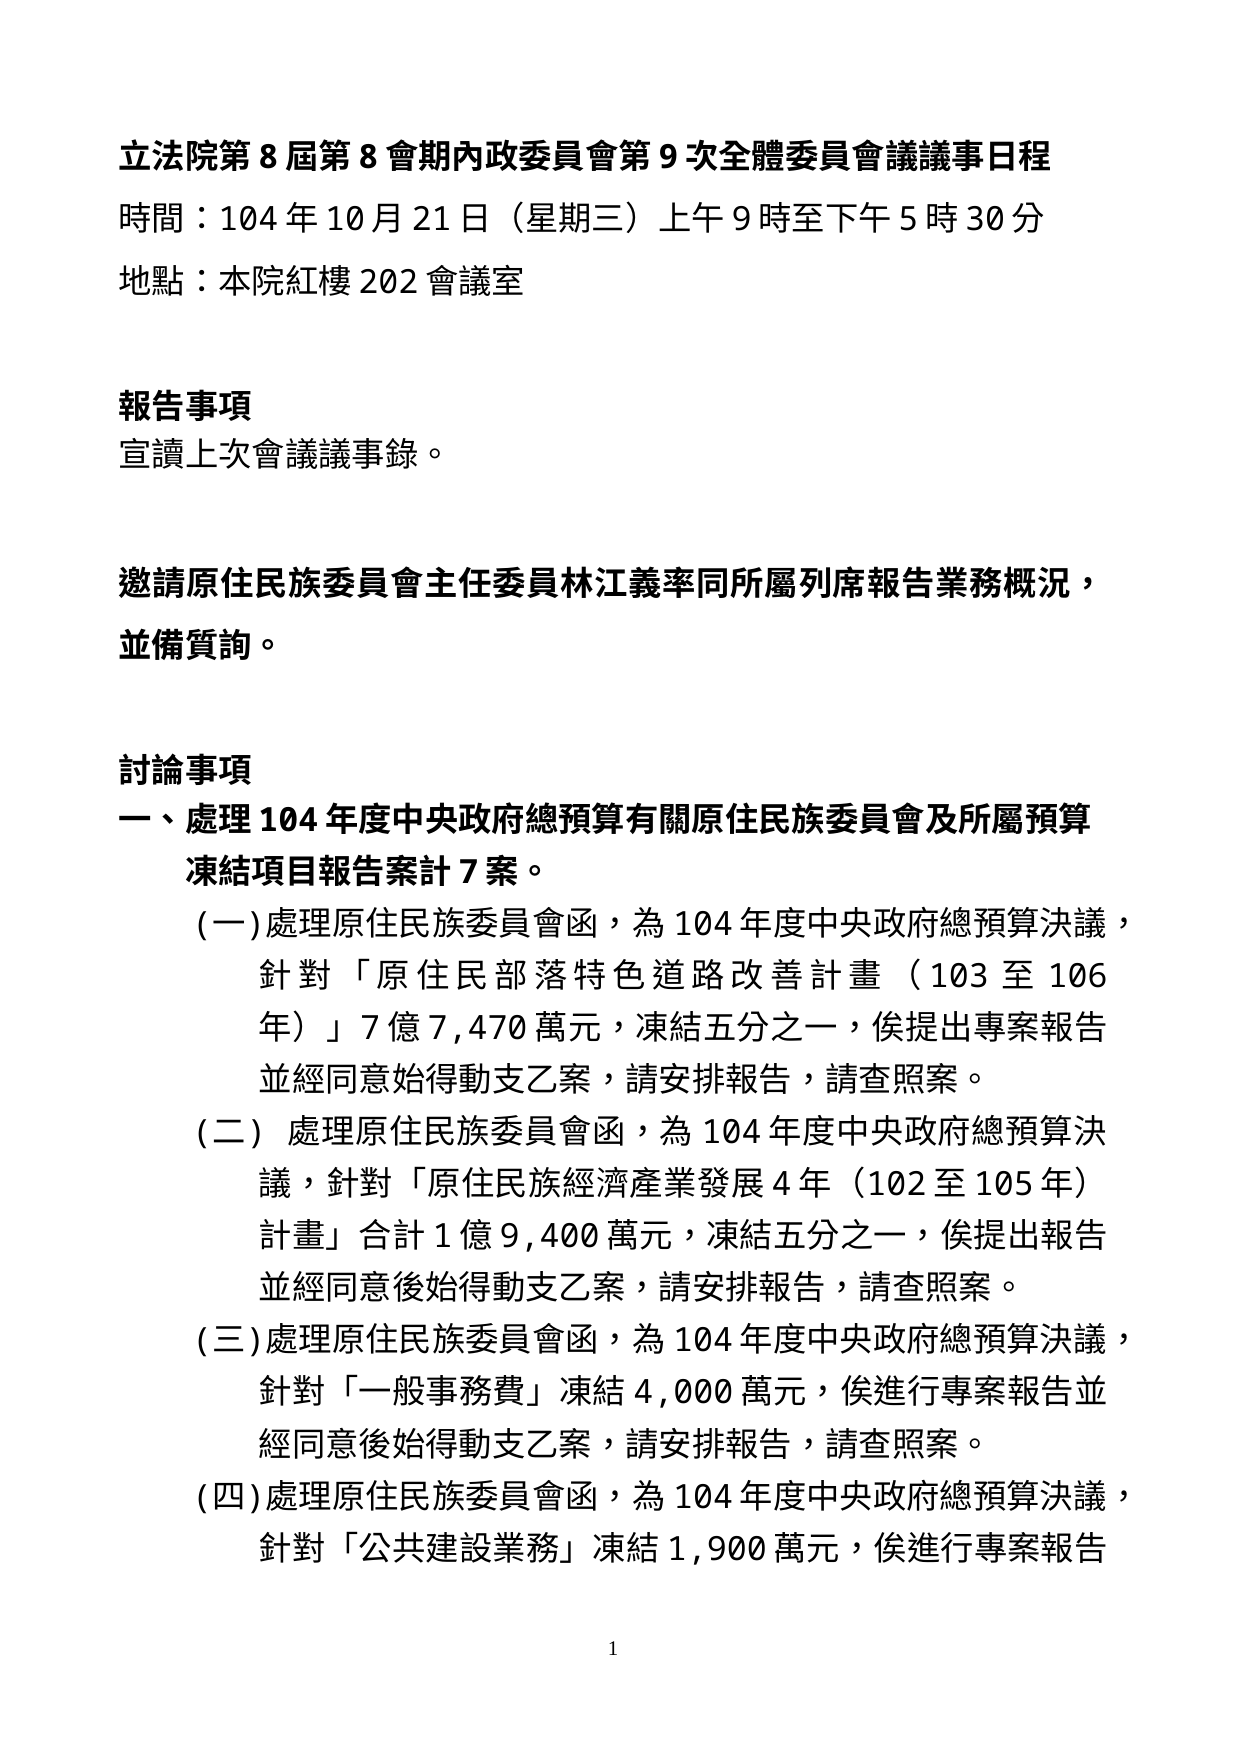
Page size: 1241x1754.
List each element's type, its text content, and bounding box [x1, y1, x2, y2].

text (三)處理原住民族委員會函，為104年度中央政府總預算決議，針對「一般事務費」凍結4,000萬元，俟進行專案報告並經同意後始得動支乙案，請安排報告，請查照案。 [192, 1310, 1108, 1466]
text 宣讀上次會議議事錄。 [118, 425, 1107, 477]
text 地點：本院紅樓202會議室 [118, 237, 1107, 300]
text (一)處理原住民族委員會函，為104年度中央政府總預算決議，針對「原住民部落特色道路改善計畫（103至106年）」7億7,470萬元，凍結五分之一，俟提出專案報告並經同意始得動支乙案，請安排報告，請查照案。 [192, 893, 1108, 1102]
text 一、處理104年度中央政府總預算有關原住民族委員會及所屬預算凍結項目報告案計7案。 [118, 789, 1108, 893]
text 邀請原住民族委員會主任委員林江義率同所屬列席報告業務概況，並備質詢。 [118, 539, 1108, 664]
text 討論事項 [118, 727, 1108, 789]
text 報告事項 [118, 362, 1107, 425]
text 立法院第8屆第8會期內政委員會第9次全體委員會議議事日程 [118, 112, 1107, 175]
text (四)處理原住民族委員會函，為104年度中央政府總預算決議，針對「公共建設業務」凍結1,900萬元，俟進行專案報告並經同意後始得動支乙案，請安排報告，請查照案。 [192, 1466, 1108, 1571]
text 時間：104年10月21日（星期三）上午9時至下午5時30分 [118, 175, 1107, 237]
text (二) 處理原住民族委員會函，為104年度中央政府總預算決議，針對「原住民族經濟產業發展4年（102至105年）計畫」合計1億9,400萬元，凍結五分之一，俟提出報告並經同意後始得動支乙案，請安排報告，請查照案。 [192, 1102, 1108, 1310]
